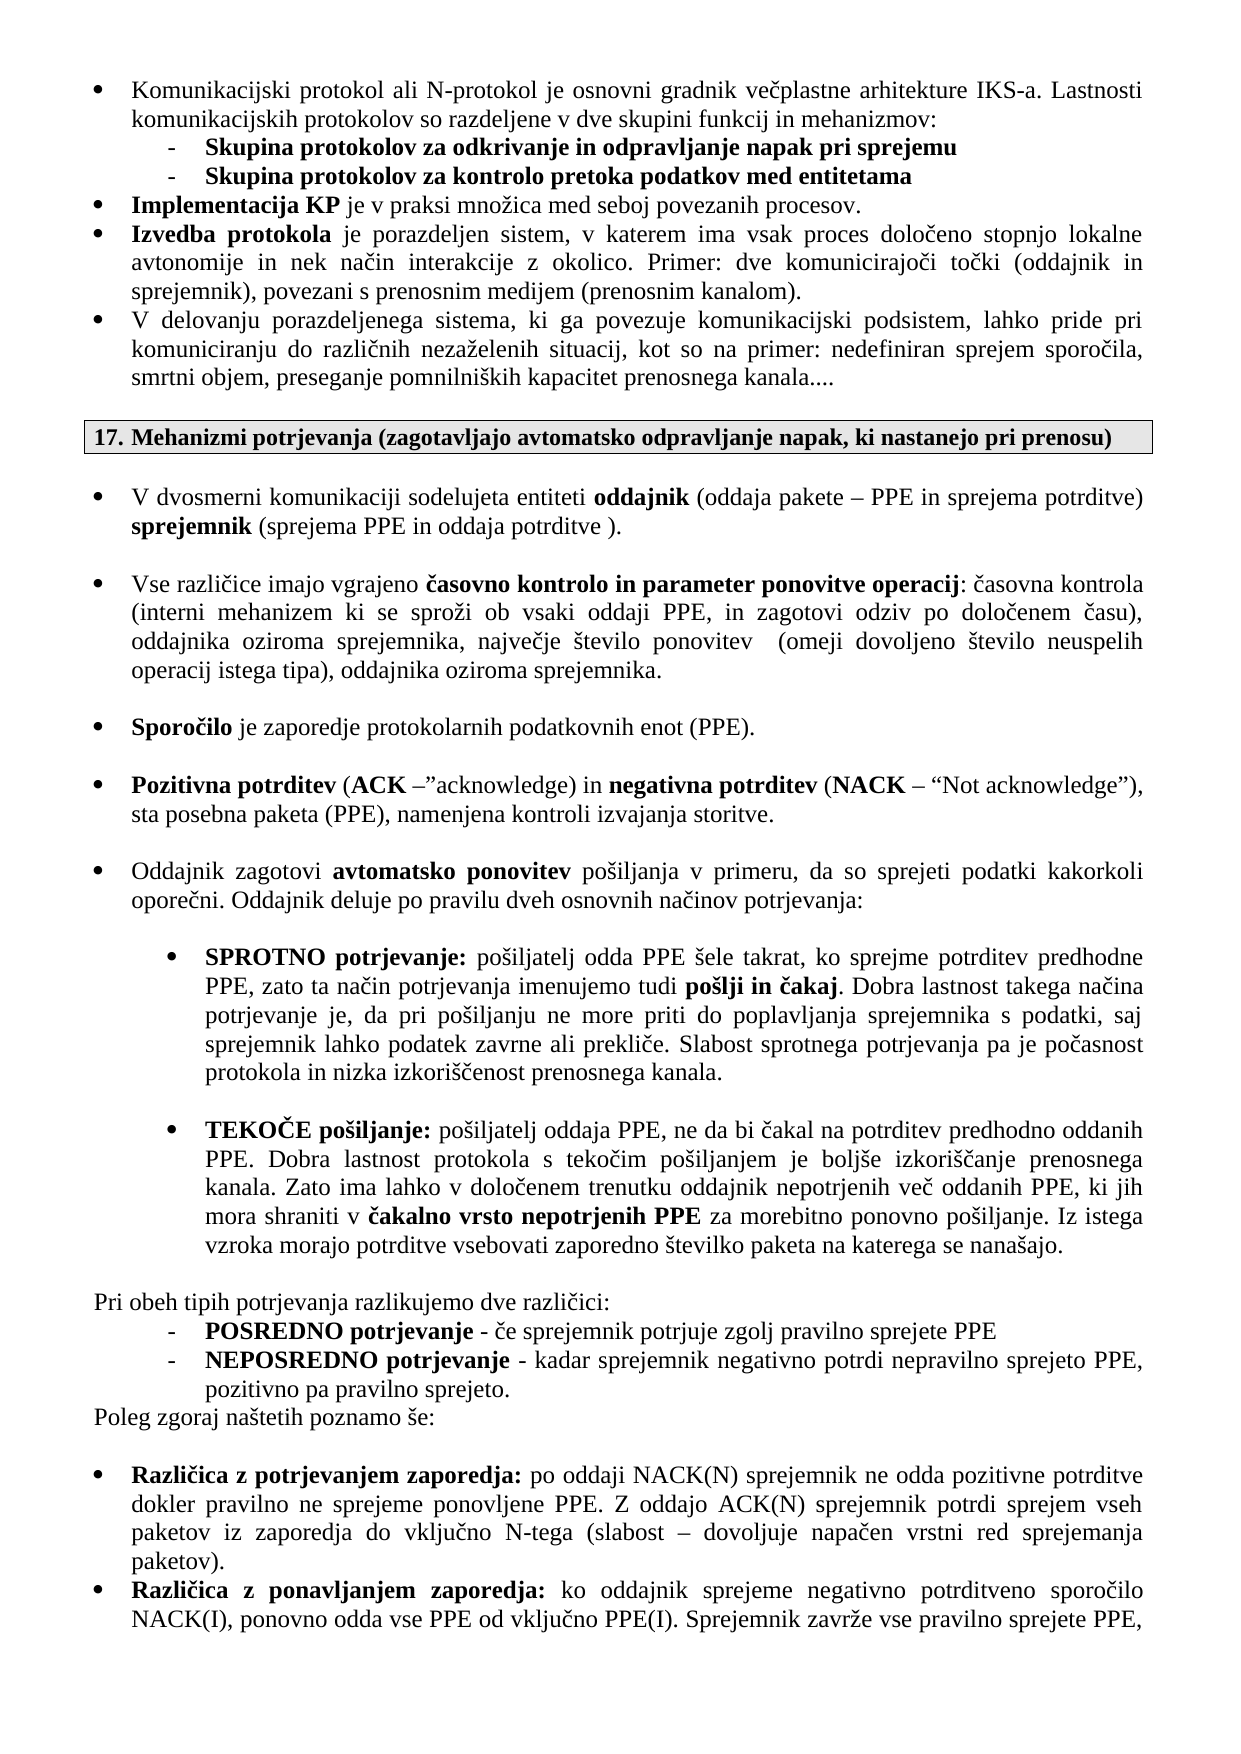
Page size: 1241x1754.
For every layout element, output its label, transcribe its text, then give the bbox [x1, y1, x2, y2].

text Poleg zgoraj naštetih poznamo še: [94, 1402, 1144, 1431]
list SPROTNO potrjevanje: pošiljatelj odda PPE šele takrat, ko sprejme potrditev predhodne PPE, zato ta način potrjevanja imenujemo tudi pošlji in čakaj. Dobra lastnost takega načina potrjevanje je, da pri pošiljanju ne more priti do poplavljanja sprejemnika s podatki, saj sprejemnik lahko podatek zavrne ali prekliče. Slabost sprotnega potrjevanja pa je počasnost protokola in nizka izkoriščenost prenosnega kanala. [167, 942, 1144, 1086]
list Implementacija KP je v praksi množica med seboj povezanih procesov. [94, 190, 1144, 219]
list Različica z potrjevanjem zaporedja: po oddaji NACK(N) sprejemnik ne odda pozitivne potrditve dokler pravilno ne sprejeme ponovljene PPE. Z oddajo ACK(N) sprejemnik potrdi sprejem vseh paketov iz zaporedja do vključno N-tega (slabost – dovoljuje napačen vrstni red sprejemanja paketov). [94, 1460, 1144, 1575]
text Pri obeh tipih potrjevanja razlikujemo dve različici: [94, 1287, 1144, 1316]
list Različica z ponavljanjem zaporedja: ko oddajnik sprejeme negativno potrditveno sporočilo NACK(I), ponovno odda vse PPE od vključno PPE(I). Sprejemnik zavrže vse pravilno sprejete PPE, [94, 1575, 1144, 1632]
list Skupina protokolov za kontrolo pretoka podatkov med entitetama [167, 161, 1144, 190]
list Sporočilo je zaporedje protokolarnih podatkovnih enot (PPE). [94, 712, 1144, 741]
list TEKOČE pošiljanje: pošiljatelj oddaja PPE, ne da bi čakal na potrditev predhodno oddanih PPE. Dobra lastnost protokola s tekočim pošiljanjem je boljše izkoriščanje prenosnega kanala. Zato ima lahko v določenem trenutku oddajnik nepotrjenih več oddanih PPE, ki jih mora shraniti v čakalno vrsto nepotrjenih PPE za morebitno ponovno pošiljanje. Iz istega vzroka morajo potrditve vsebovati zaporedno številko paketa na katerega se nanašajo. [167, 1115, 1144, 1259]
list NEPOSREDNO potrjevanje - kadar sprejemnik negativno potrdi nepravilno sprejeto PPE, pozitivno pa pravilno sprejeto. [167, 1345, 1144, 1402]
list Vse različice imajo vgrajeno časovno kontrolo in parameter ponovitve operacij: časovna kontrola (interni mehanizem ki se sproži ob vsaki oddaji PPE, in zagotovi odziv po določenem času), oddajnika oziroma sprejemnika, največje število ponovitev (omeji dovoljeno število neuspelih operacij istega tipa), oddajnika oziroma sprejemnika. [94, 569, 1144, 684]
list Izvedba protokola je porazdeljen sistem, v katerem ima vsak proces določeno stopnjo lokalne avtonomije in nek način interakcije z okolico. Primer: dve komunicirajoči točki (oddajnik in sprejemnik), povezani s prenosnim medijem (prenosnim kanalom). [94, 219, 1144, 305]
list POSREDNO potrjevanje - če sprejemnik potrjuje zgolj pravilno sprejete PPE [167, 1316, 1144, 1345]
list V delovanju porazdeljenega sistema, ki ga povezuje komunikacijski podsistem, lahko pride pri komuniciranju do različnih nezaželenih situacij, kot so na primer: nedefiniran sprejem sporočila, smrtni objem, preseganje pomnilniških kapacitet prenosnega kanala.... [94, 305, 1144, 391]
list Skupina protokolov za odkrivanje in odpravljanje napak pri sprejemu [167, 132, 1144, 161]
list Oddajnik zagotovi avtomatsko ponovitev pošiljanja v primeru, da so sprejeti podatki kakorkoli oporečni. Oddajnik deluje po pravilu dveh osnovnih načinov potrjevanja: [94, 856, 1144, 914]
list Pozitivna potrditev (ACK –”acknowledge) in negativna potrditev (NACK – “Not acknowledge”), sta posebna paketa (PPE), namenjena kontroli izvajanja storitve. [94, 770, 1144, 827]
list Komunikacijski protokol ali N-protokol je osnovni gradnik večplastne arhitekture IKS-a. Lastnosti komunikacijskih protokolov so razdeljene v dve skupini funkcij in mehanizmov: [94, 75, 1144, 132]
list Mehanizmi potrjevanja (zagotavljajo avtomatsko odpravljanje napak, ki nastanejo pri prenosu) [85, 421, 1152, 453]
list V dvosmerni komunikaciji sodelujeta entiteti oddajnik (oddaja pakete – PPE in sprejema potrditve) sprejemnik (sprejema PPE in oddaja potrditve ). [94, 482, 1144, 540]
